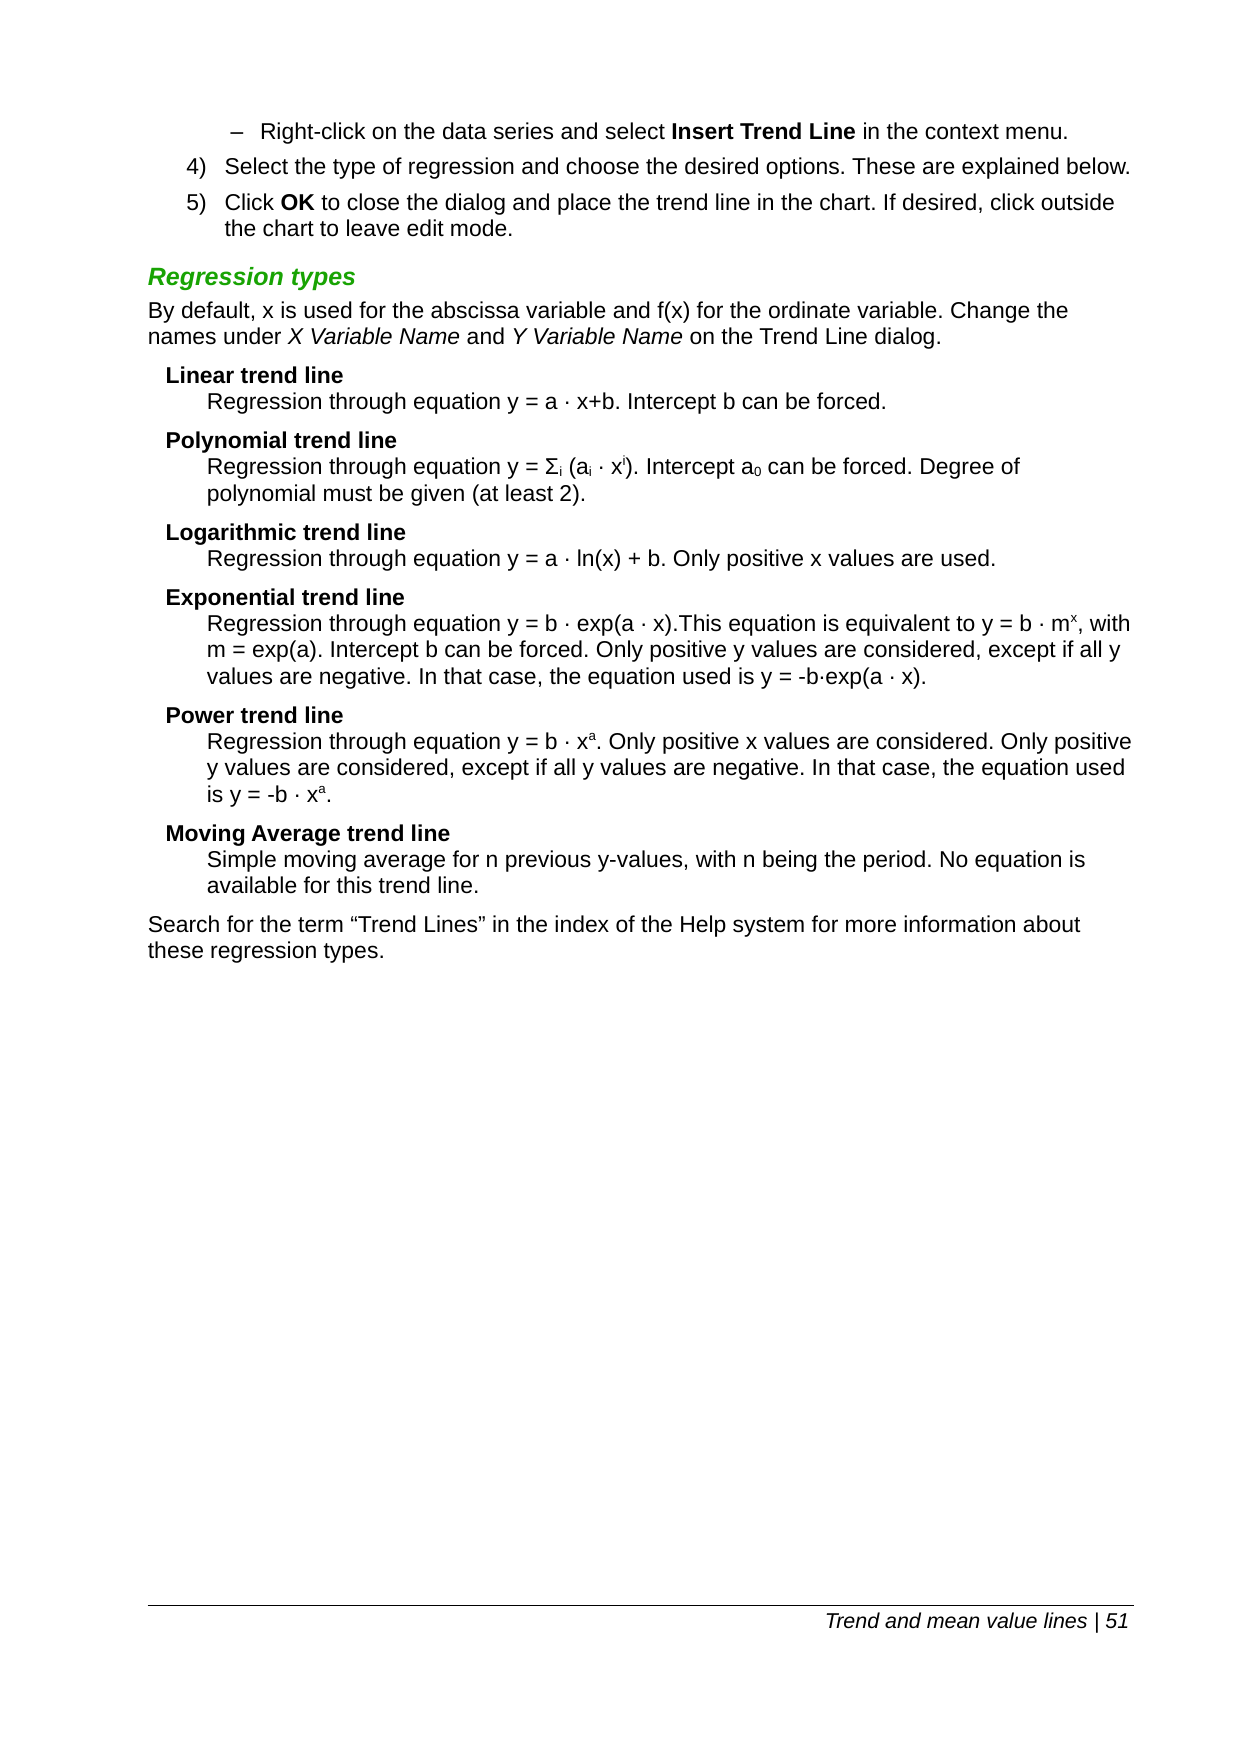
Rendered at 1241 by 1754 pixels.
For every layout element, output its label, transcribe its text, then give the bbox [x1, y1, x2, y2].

text Moving Average trend line [165, 819, 1134, 846]
text Regression through equation y = b ∙ xa. Only positive x values are considered. Only positive y values are considered, except if all y values are negative. In that case, the equation used is y = -b ∙ xa. [207, 728, 1134, 807]
text Exponential trend line [165, 584, 1134, 610]
text Power trend line [165, 702, 1134, 728]
text Regression through equation y = a ∙ ln(x) + b. Only positive x values are used. [207, 545, 1134, 571]
text Polynomial trend line [165, 427, 1134, 453]
text Regression through equation y = a ∙ x+b. Intercept b can be forced. [207, 388, 1134, 414]
list Click OK to close the dialog and place the trend line in the chart. If desired, click outside the chart to leave edit mode. [207, 188, 1134, 241]
text Regression through equation y = b ∙ exp(a ∙ x).This equation is equivalent to y = b ∙ mx, with m = exp(a). Intercept b can be forced. Only positive y values are considered, except if all y values are negative. In that case, the equation used is y = -b∙exp(a ∙ x). [207, 610, 1134, 689]
text Simple moving average for n previous y-values, with n being the period. No equation is available for this trend line. [207, 846, 1134, 899]
text Linear trend line [165, 362, 1134, 388]
list Right-click on the data series and select Insert Trend Line in the context menu. [230, 118, 1134, 144]
text Logarithmic trend line [165, 518, 1134, 545]
text By default, x is used for the abscissa variable and f(x) for the ordinate variable. Change the names under X Variable Name and Y Variable Name on the Trend Line dialog. [148, 297, 1134, 349]
text Regression through equation y = Σi (ai ∙ xi). Intercept a0 can be forced. Degree of polynomial must be given (at least 2). [207, 453, 1134, 506]
subtitle Regression types [148, 262, 1134, 291]
list Select the type of regression and choose the desired options. These are explained below. [207, 153, 1134, 180]
text Search for the term “Trend Lines” in the index of the Help system for more information about these regression types. [148, 911, 1134, 964]
